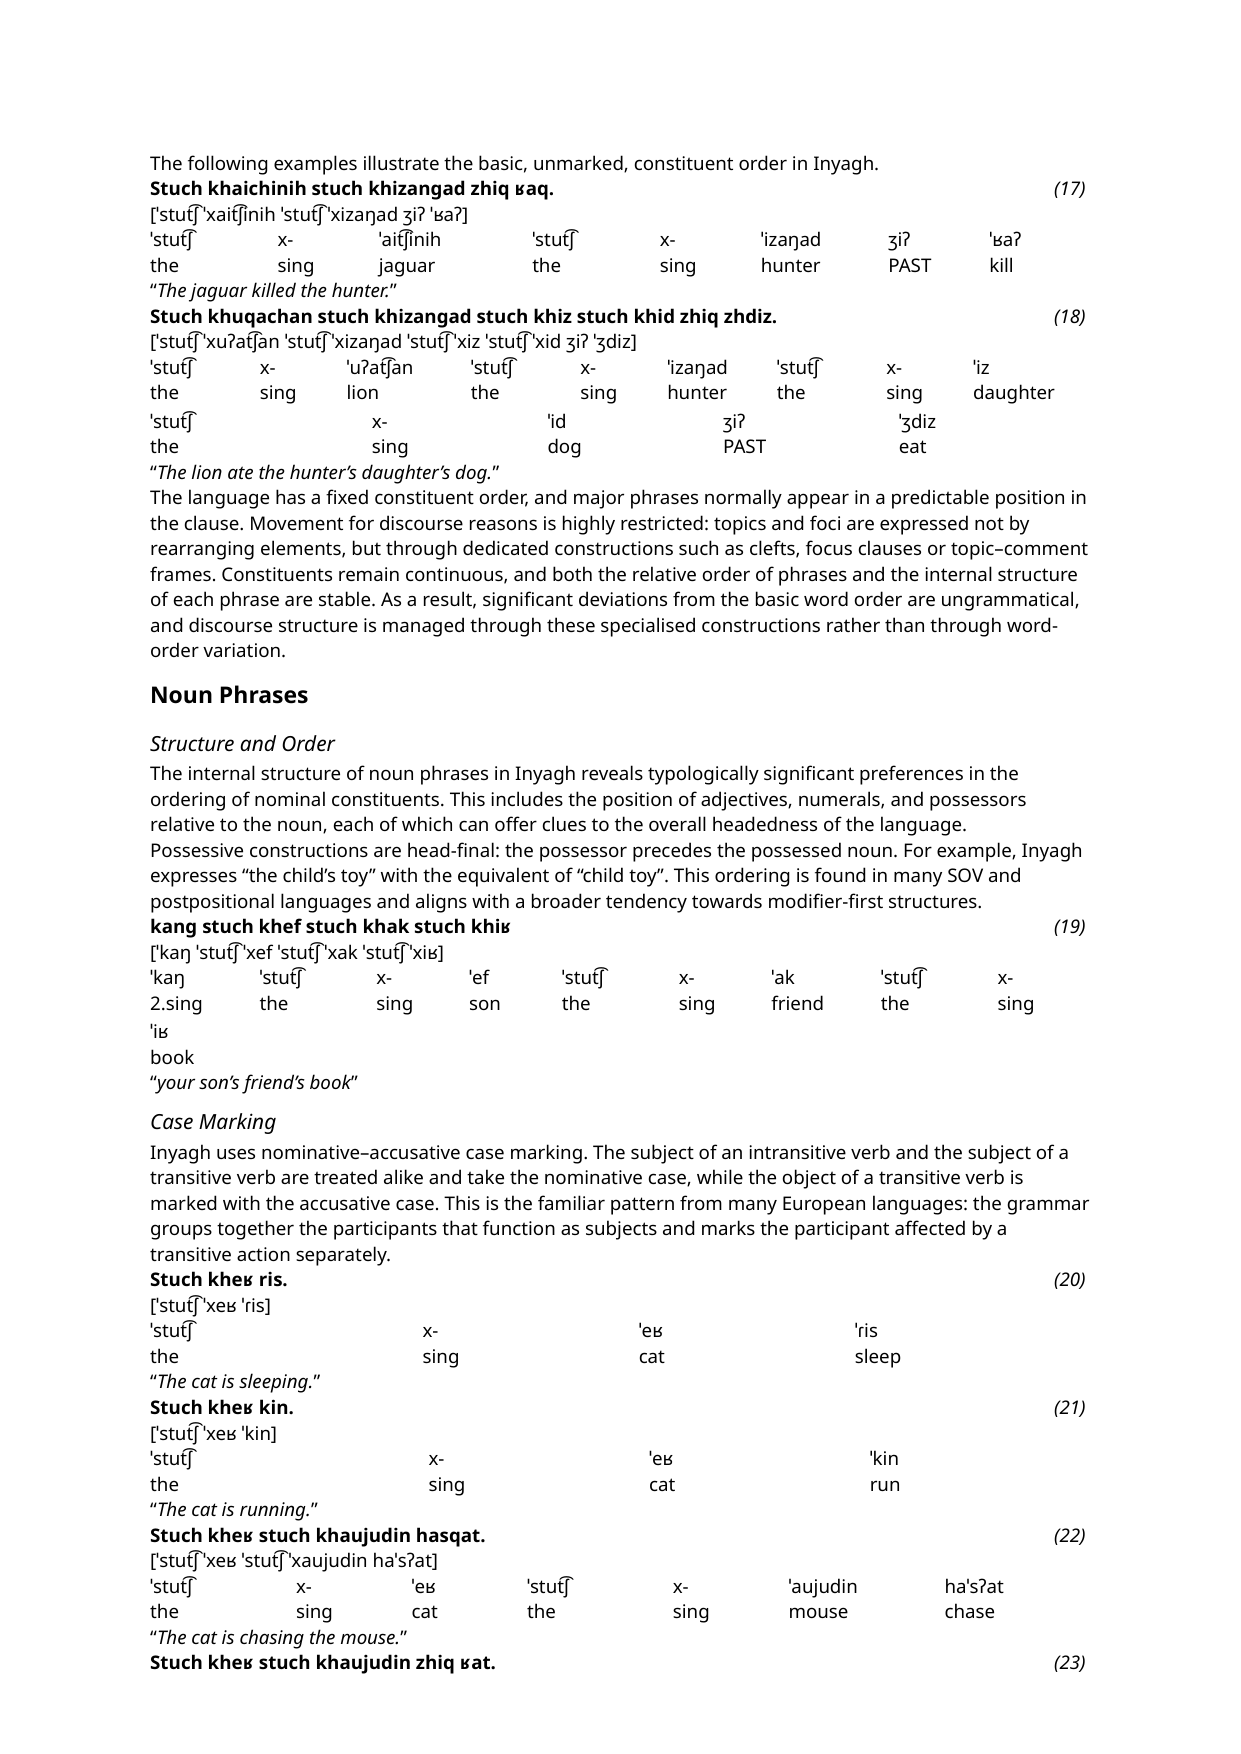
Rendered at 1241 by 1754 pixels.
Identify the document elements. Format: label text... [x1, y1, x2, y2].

table_header ˈʒdiz [899, 408, 1090, 433]
table_header ˈizaŋad [667, 354, 777, 380]
table_cell run [870, 1471, 1090, 1496]
table_header ˈkaŋ [150, 965, 259, 990]
table_cell sing [260, 380, 346, 405]
table_header ˈstut͡ʃ [562, 965, 678, 990]
table_header ˈeʁ [649, 1445, 869, 1471]
table_header haˈsʔat [944, 1573, 1090, 1598]
subtitle Case Marking [150, 1107, 1090, 1136]
table_header x- [260, 354, 346, 380]
table_header ˈstut͡ʃ [150, 408, 372, 433]
table_header x- [673, 1573, 788, 1598]
table_cell the [150, 1471, 428, 1496]
table_header x- [423, 1318, 638, 1343]
table_header ˈstut͡ʃ [150, 354, 259, 380]
table_header ˈeʁ [639, 1318, 854, 1343]
text The language has a fixed constituent order, and major phrases normally appear in a predictable position in the clause. Movement for discourse reasons is highly restricted: topics and foci are expressed not by rearranging elements, but through dedicated constructions such as clefts, focus clauses or topic–comment frames. Constituents remain continuous, and both the relative order of phrases and the internal structure of each phrase are stable. As a result, significant deviations from the basic word order are ungrammatical, and discourse structure is managed through these specialised constructions rather than through word-order variation. [150, 484, 1090, 663]
table_cell lion [346, 380, 471, 405]
table_cell hunter [667, 380, 777, 405]
text Stuch kheʁ ris. (20) [150, 1267, 1090, 1292]
text “The cat is chasing the mouse.” [150, 1624, 1090, 1649]
text “The jaguar killed the hunter.” [150, 278, 1090, 303]
table_cell the [532, 252, 659, 278]
text kang stuch khef stuch khak stuch khiʁ (19) [150, 913, 1090, 939]
table_header ˈizaŋad [761, 227, 888, 252]
table_cell son [469, 990, 562, 1016]
text Possessive constructions are head-final: the possessor precedes the possessed noun. For example, Inyagh expresses “the child’s toy” with the equivalent of “child toy”. This ordering is found in many SOV and postpositional languages and aligns with a broader tendency towards modifier-first structures. [150, 837, 1090, 913]
table_cell sing [372, 434, 547, 459]
table_header x- [372, 408, 547, 433]
text “The cat is sleeping.” [150, 1369, 1090, 1394]
table_header ˈiʁ [150, 1019, 1090, 1044]
table_cell the [777, 380, 886, 405]
table_header ˈiz [973, 354, 1090, 380]
table_header ˈstut͡ʃ [777, 354, 886, 380]
table_header ʒiʔ [888, 227, 989, 252]
table_header x- [296, 1573, 411, 1598]
text Stuch kheʁ stuch khaujudin zhiq ʁat. (23) [150, 1649, 1090, 1675]
text [ˈstut͡ʃ ˈxait͡ʃinih ˈstut͡ʃ ˈxizaŋad ʒiʔ ˈʁaʔ] [150, 201, 1090, 227]
table_cell sing [428, 1471, 649, 1496]
table_cell sleep [855, 1343, 1090, 1369]
table_header ˈɾis [855, 1318, 1090, 1343]
table_header ˈef [469, 965, 562, 990]
text “The lion ate the hunter’s daughter’s dog.” [150, 459, 1090, 484]
table_cell sing [580, 380, 667, 405]
table_header x- [886, 354, 973, 380]
table_header ˈid [547, 408, 723, 433]
text [ˈstut͡ʃ ˈxeʁ ˈstut͡ʃ ˈxaujudin haˈsʔat] [150, 1547, 1090, 1573]
table_header ˈak [771, 965, 881, 990]
table_header ˈstut͡ʃ [259, 965, 376, 990]
table_cell sing [423, 1343, 638, 1369]
text Stuch kheʁ kin. (21) [150, 1394, 1090, 1420]
text The internal structure of noun phrases in Inyagh reveals typologically significant preferences in the ordering of nominal constituents. This includes the position of adjectives, numerals, and possessors relative to the noun, each of which can offer clues to the overall headedness of the language. [150, 760, 1090, 837]
table_cell sing [673, 1599, 788, 1624]
table_header ˈstut͡ʃ [150, 1318, 422, 1343]
subtitle Noun Phrases [150, 679, 1090, 710]
table_cell sing [296, 1599, 411, 1624]
table_cell the [527, 1599, 673, 1624]
table_header x- [998, 965, 1090, 990]
table_header ˈstut͡ʃ [150, 1573, 296, 1598]
table_cell the [471, 380, 580, 405]
text [ˈstut͡ʃ ˈxeʁ ˈkin] [150, 1420, 1090, 1445]
table_header x- [679, 965, 771, 990]
table_cell sing [278, 252, 378, 278]
table_cell the [150, 1599, 296, 1624]
table_cell cat [411, 1599, 527, 1624]
text Stuch khuqachan stuch khizangad stuch khiz stuch khid zhiq zhdiz. (18) [150, 303, 1090, 329]
table_cell kill [989, 252, 1090, 278]
text [ˈkaŋ ˈstut͡ʃ ˈxef ˈstut͡ʃ ˈxak ˈstut͡ʃ ˈxiʁ] [150, 939, 1090, 964]
table_header ʒiʔ [723, 408, 898, 433]
table_cell cat [639, 1343, 854, 1369]
table_header ˈstut͡ʃ [527, 1573, 673, 1598]
table_header ˈstut͡ʃ [150, 1445, 428, 1471]
text Stuch kheʁ stuch khaujudin hasqat. (22) [150, 1522, 1090, 1547]
table_header ˈʁaʔ [989, 227, 1090, 252]
text “your son’s friend’s book” [150, 1069, 1090, 1095]
table_cell 2.sing [150, 990, 259, 1016]
table_cell daughter [973, 380, 1090, 405]
table_header x- [580, 354, 667, 380]
table_header ˈstut͡ʃ [150, 227, 277, 252]
table_header x- [376, 965, 469, 990]
table_cell the [150, 380, 259, 405]
table_cell hunter [761, 252, 888, 278]
table_header ˈstut͡ʃ [881, 965, 997, 990]
table_cell chase [944, 1599, 1090, 1624]
table_cell sing [998, 990, 1090, 1016]
table_header ˈkin [870, 1445, 1090, 1471]
table_cell PAST [723, 434, 898, 459]
text Inyagh uses nominative–accusative case marking. The subject of an intransitive verb and the subject of a transitive verb are treated alike and take the nominative case, while the object of a transitive verb is marked with the accusative case. This is the familiar pattern from many European languages: the grammar groups together the participants that function as subjects and marks the participant affected by a transitive action separately. [150, 1139, 1090, 1267]
table_cell the [562, 990, 678, 1016]
table_header ˈuʔat͡ʃan [346, 354, 471, 380]
table_cell dog [547, 434, 723, 459]
text The following examples illustrate the basic, unmarked, constituent order in Inyagh. [150, 150, 1090, 176]
table_header ˈeʁ [411, 1573, 527, 1598]
table_header ˈstut͡ʃ [532, 227, 659, 252]
table_cell friend [771, 990, 881, 1016]
text Stuch khaichinih stuch khizangad zhiq ʁaq. (17) [150, 176, 1090, 201]
table_cell the [881, 990, 997, 1016]
table_cell book [150, 1044, 1090, 1069]
table_header ˈait͡ʃinih [379, 227, 532, 252]
table_header x- [428, 1445, 649, 1471]
table_cell cat [649, 1471, 869, 1496]
table_cell the [259, 990, 376, 1016]
text [ˈstut͡ʃ ˈxuʔat͡ʃan ˈstut͡ʃ ˈxizaŋad ˈstut͡ʃ ˈxiz ˈstut͡ʃ ˈxid ʒiʔ ˈʒdiz] [150, 329, 1090, 354]
table_header ˈstut͡ʃ [471, 354, 580, 380]
table_cell jaguar [379, 252, 532, 278]
table_cell PAST [888, 252, 989, 278]
table_cell the [150, 252, 277, 278]
table_cell sing [376, 990, 469, 1016]
table_cell sing [886, 380, 973, 405]
table_header x- [278, 227, 378, 252]
table_cell sing [660, 252, 761, 278]
table_cell sing [679, 990, 771, 1016]
text [ˈstut͡ʃ ˈxeʁ ˈɾis] [150, 1292, 1090, 1318]
table_header x- [660, 227, 761, 252]
table_cell the [150, 434, 372, 459]
table_header ˈaujudin [788, 1573, 944, 1598]
table_cell eat [899, 434, 1090, 459]
table_cell the [150, 1343, 422, 1369]
subtitle Structure and Order [150, 729, 1090, 757]
text “The cat is running.” [150, 1496, 1090, 1522]
table_cell mouse [788, 1599, 944, 1624]
